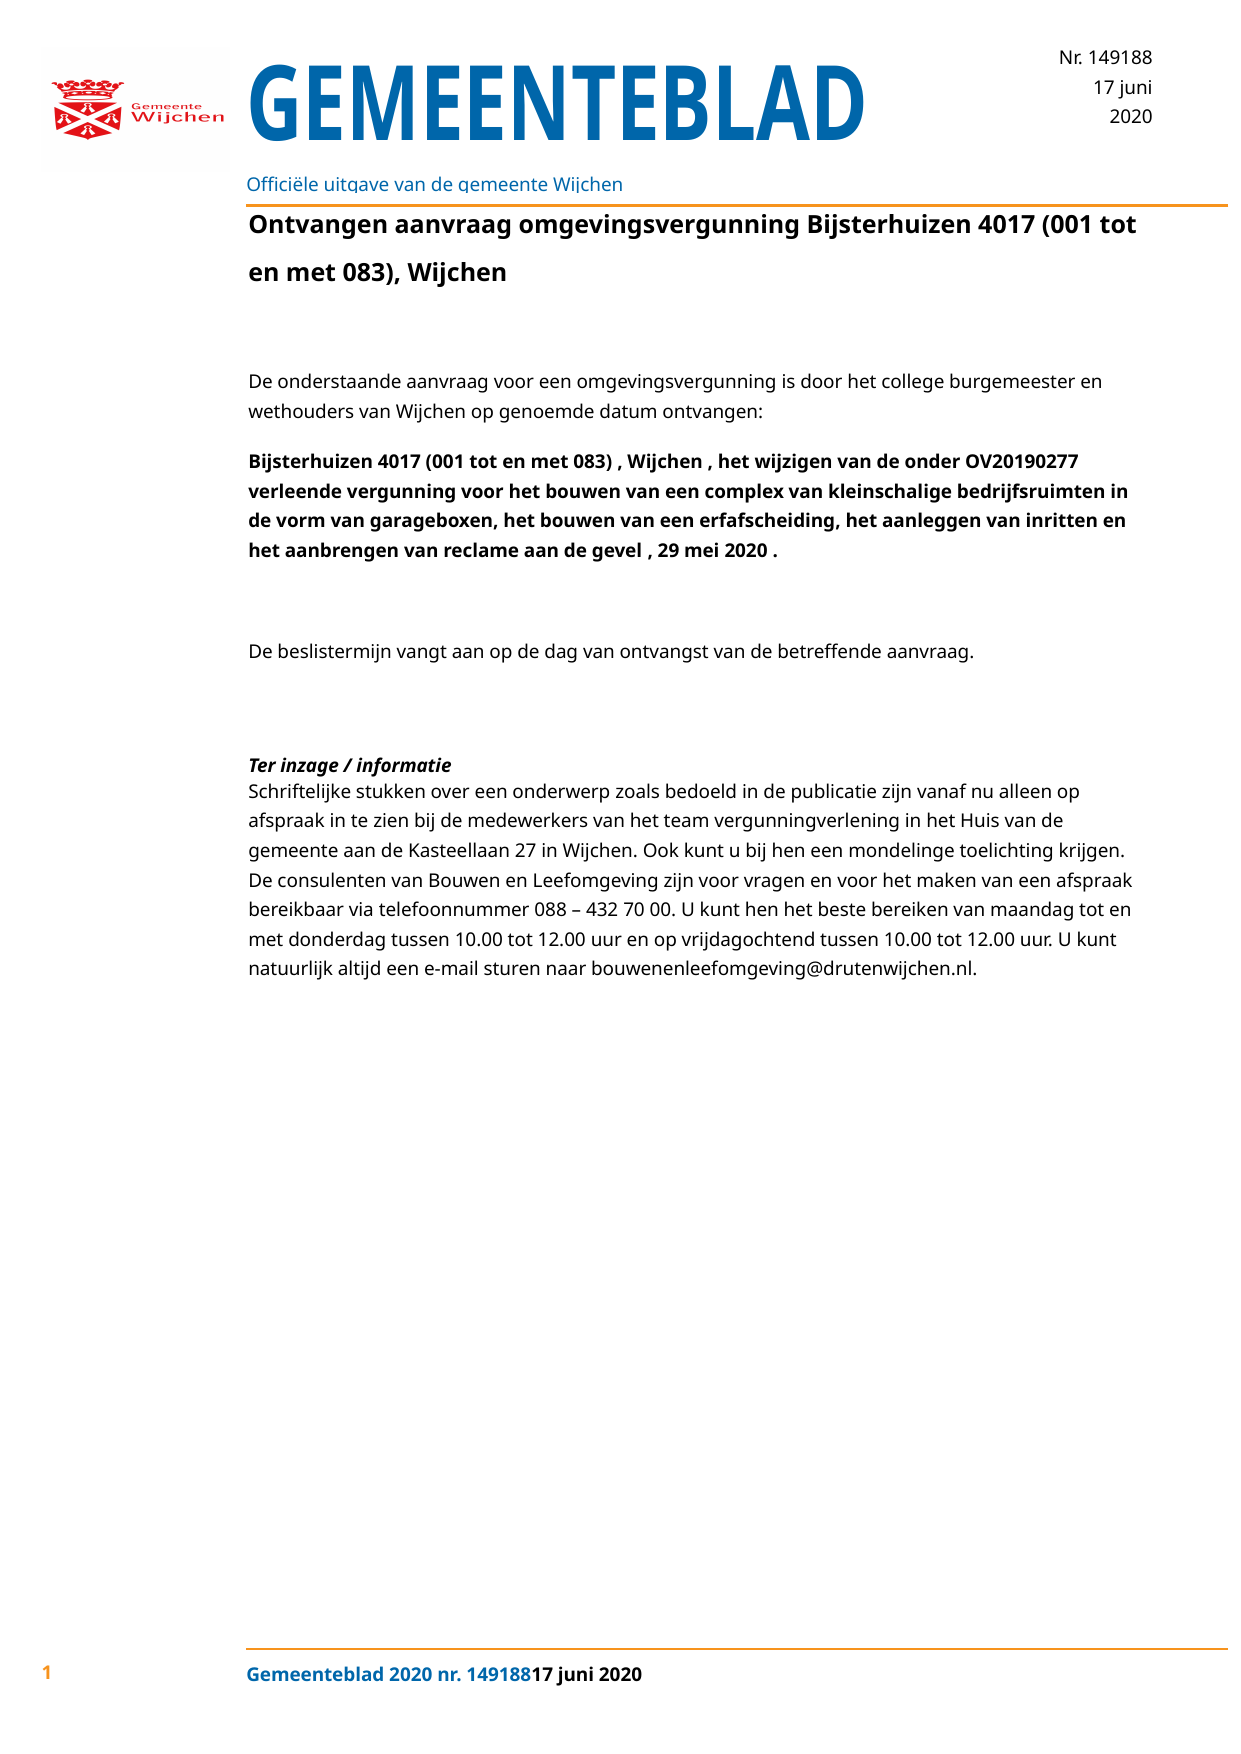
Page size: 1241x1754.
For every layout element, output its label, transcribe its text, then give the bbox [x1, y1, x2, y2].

picture [41, 47, 231, 172]
text Ontvangen aanvraag omgevingsvergunning Bijsterhuizen 4017 (001 tot en met 083), Wijchen [248, 207, 1152, 288]
text Schriftelijke stukken over een onderwerp zoals bedoeld in de publicatie zijn vanaf nu alleen op afspraak in te zien bij de medewerkers van het team vergunningverlening in het Huis van de gemeente aan de Kasteellaan 27 in Wijchen. Ook kunt u bij hen een mondelinge toelichting krijgen. De consulenten van Bouwen en Leefomgeving zijn voor vragen en voor het maken van een afspraak bereikbaar via telefoonnummer 088 – 432 70 00. U kunt hen het beste bereiken van maandag tot en met donderdag tussen 10.00 tot 12.00 uur en op vrijdagochtend tussen 10.00 tot 12.00 uur. U kunt natuurlijk altijd een e-mail sturen naar bouwenenleefomgeving@drutenwijchen.nl. [248, 778, 1152, 981]
text De onderstaande aanvraag voor een omgevingsvergunning is door het college burgemeester en wethouders van Wijchen op genoemde datum ontvangen: [248, 368, 1152, 424]
text Ter inzage / informatie [248, 752, 1152, 778]
text De beslistermijn vangt aan op de dag van ontvangst van de betreffende aanvraag. [248, 638, 1152, 664]
text Bijsterhuizen 4017 (001 tot en met 083) , Wijchen , het wijzigen van de onder OV20190277 verleende vergunning voor het bouwen van een complex van kleinschalige bedrijfsruimten in de vorm van garageboxen, het bouwen van een erfafscheiding, het aanleggen van inritten en het aanbrengen van reclame aan de gevel , 29 mei 2020 . [248, 448, 1152, 563]
